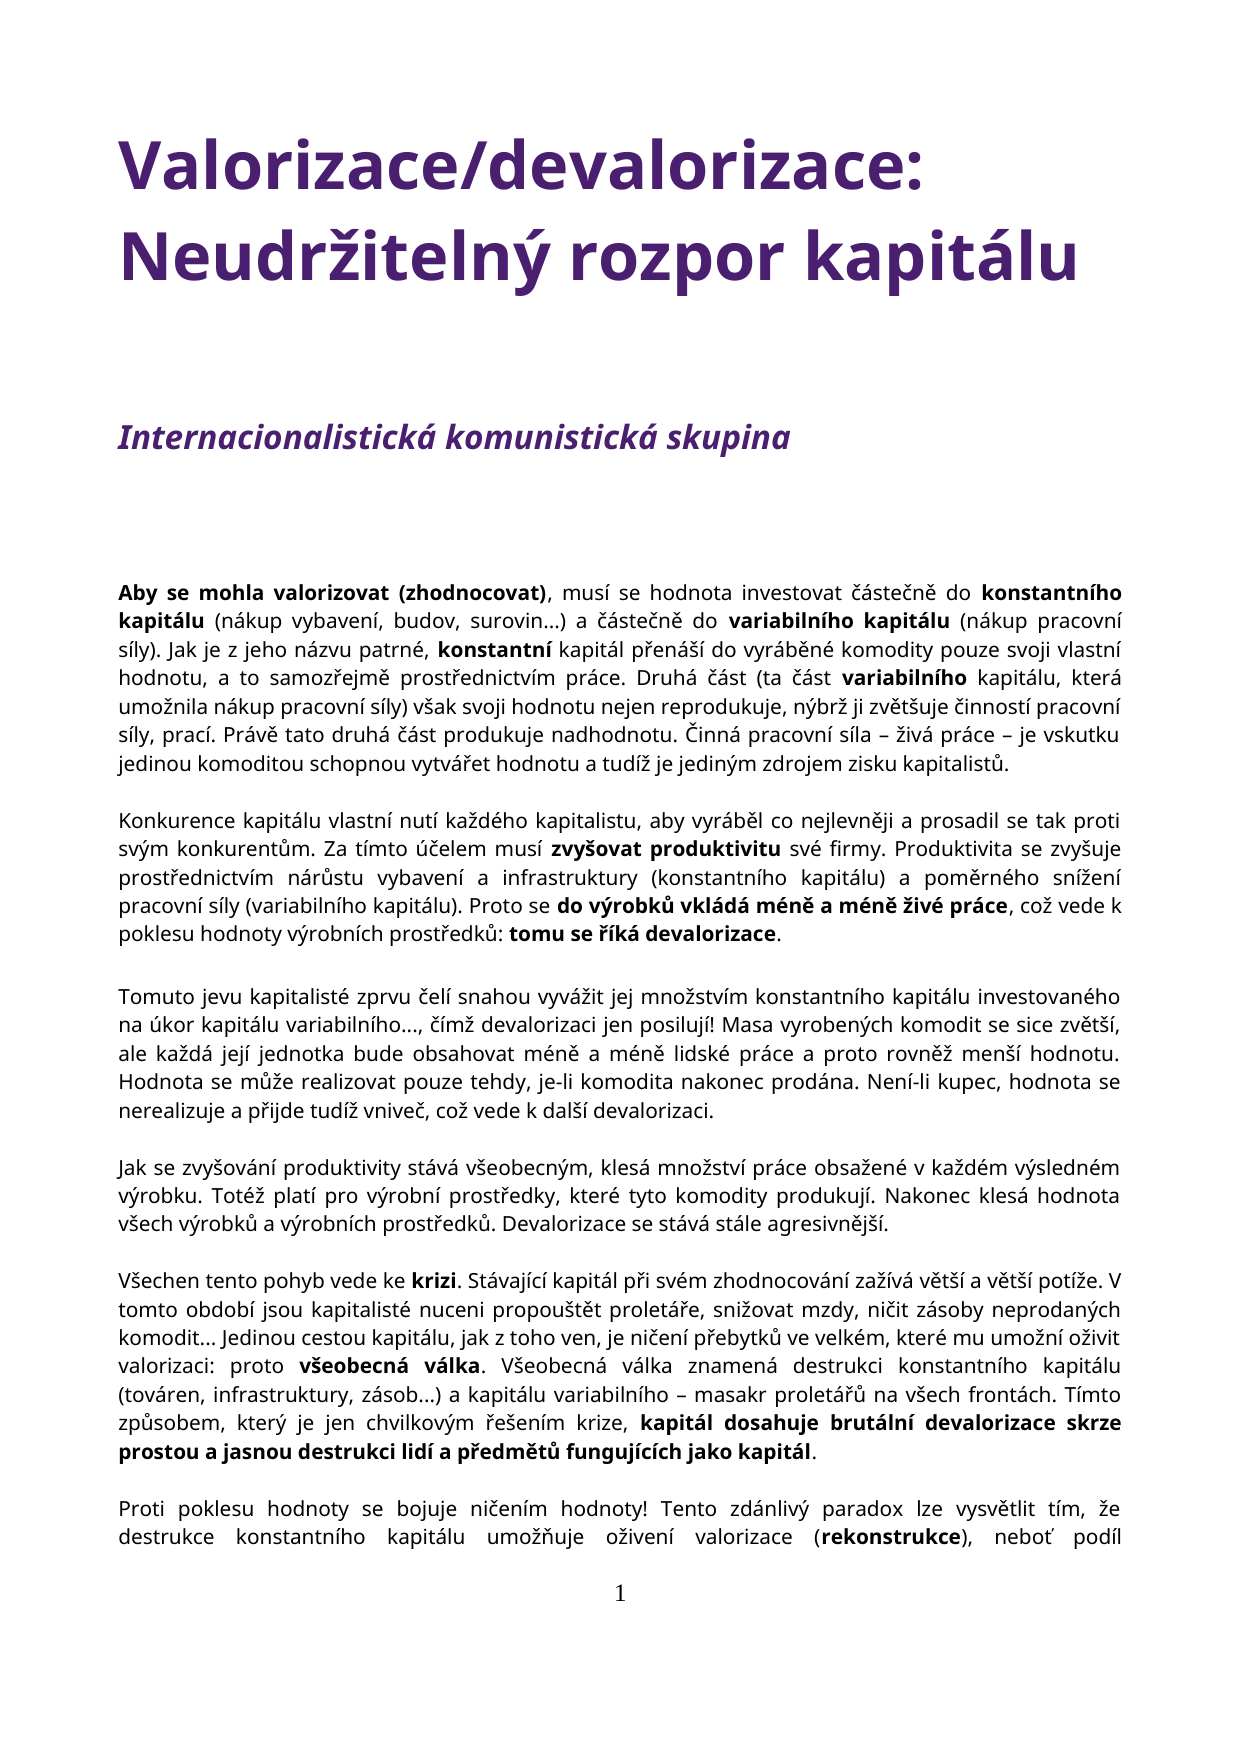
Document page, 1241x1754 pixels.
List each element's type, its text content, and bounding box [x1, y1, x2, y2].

text Neudržitelný rozpor kapitálu [118, 209, 1122, 300]
text Jak se zvyšování produktivity stává všeobecným, klesá množství práce obsažené v každém výsledném výrobku. Totéž platí pro výrobní prostředky, které tyto komodity produkují. Nakonec klesá hodnota všech výrobků a výrobních prostředků. Devalorizace se stává stále agresivnější. [118, 1153, 1122, 1238]
text Aby se mohla valorizovat (zhodnocovat), musí se hodnota investovat částečně do konstantního kapitálu (nákup vybavení, budov, surovin...) a částečně do variabilního kapitálu (nákup pracovní síly). Jak je z jeho názvu patrné, konstantní kapitál přenáší do vyráběné komodity pouze svoji vlastní hodnotu, a to samozřejmě prostřednictvím práce. Druhá část (ta část variabilního kapitálu, která umožnila nákup pracovní síly) však svoji hodnotu nejen reprodukuje, nýbrž ji zvětšuje činností pracovní síly, prací. Právě tato druhá část produkuje nadhodnotu. Činná pracovní síla – živá práce – je vskutku jedinou komoditou schopnou vytvářet hodnotu a tudíž je jediným zdrojem zisku kapitalistů. [118, 578, 1122, 777]
text Proti poklesu hodnoty se bojuje ničením hodnoty! Tento zdánlivý paradox lze vysvětlit tím, že destrukce konstantního kapitálu umožňuje oživení valorizace (rekonstrukce), neboť podíl [118, 1494, 1122, 1551]
text Všechen tento pohyb vede ke krizi. Stávající kapitál při svém zhodnocování zažívá větší a větší potíže. V tomto období jsou kapitalisté nuceni propouštět proletáře, snižovat mzdy, ničit zásoby neprodaných komodit... Jedinou cestou kapitálu, jak z toho ven, je ničení přebytků ve velkém, které mu umožní oživit valorizaci: proto všeobecná válka. Všeobecná válka znamená destrukci konstantního kapitálu (továren, infrastruktury, zásob...) a kapitálu variabilního – masakr proletářů na všech frontách. Tímto způsobem, který je jen chvilkovým řešením krize, kapitál dosahuje brutální devalorizace skrze prostou a jasnou destrukci lidí a předmětů fungujících jako kapitál. [118, 1266, 1122, 1465]
text Tomuto jevu kapitalisté zprvu čelí snahou vyvážit jej množstvím konstantního kapitálu investovaného na úkor kapitálu variabilního..., čímž devalorizaci jen posilují! Masa vyrobených komodit se sice zvětší, ale každá její jednotka bude obsahovat méně a méně lidské práce a proto rovněž menší hodnotu. Hodnota se může realizovat pouze tehdy, je-li komodita nakonec prodána. Není-li kupec, hodnota se nerealizuje a přijde tudíž vniveč, což vede k další devalorizaci. [118, 982, 1122, 1124]
text Konkurence kapitálu vlastní nutí každého kapitalistu, aby vyráběl co nejlevněji a prosadil se tak proti svým konkurentům. Za tímto účelem musí zvyšovat produktivitu své firmy. Produktivita se zvyšuje prostřednictvím nárůstu vybavení a infrastruktury (konstantního kapitálu) a poměrného snížení pracovní síly (variabilního kapitálu). Proto se do výrobků vkládá méně a méně živé práce, což vede k poklesu hodnoty výrobních prostředků: tomu se říká devalorizace. [118, 806, 1122, 948]
text Valorizace/devalorizace: [118, 118, 1122, 209]
text Internacionalistická komunistická skupina [118, 413, 1122, 459]
